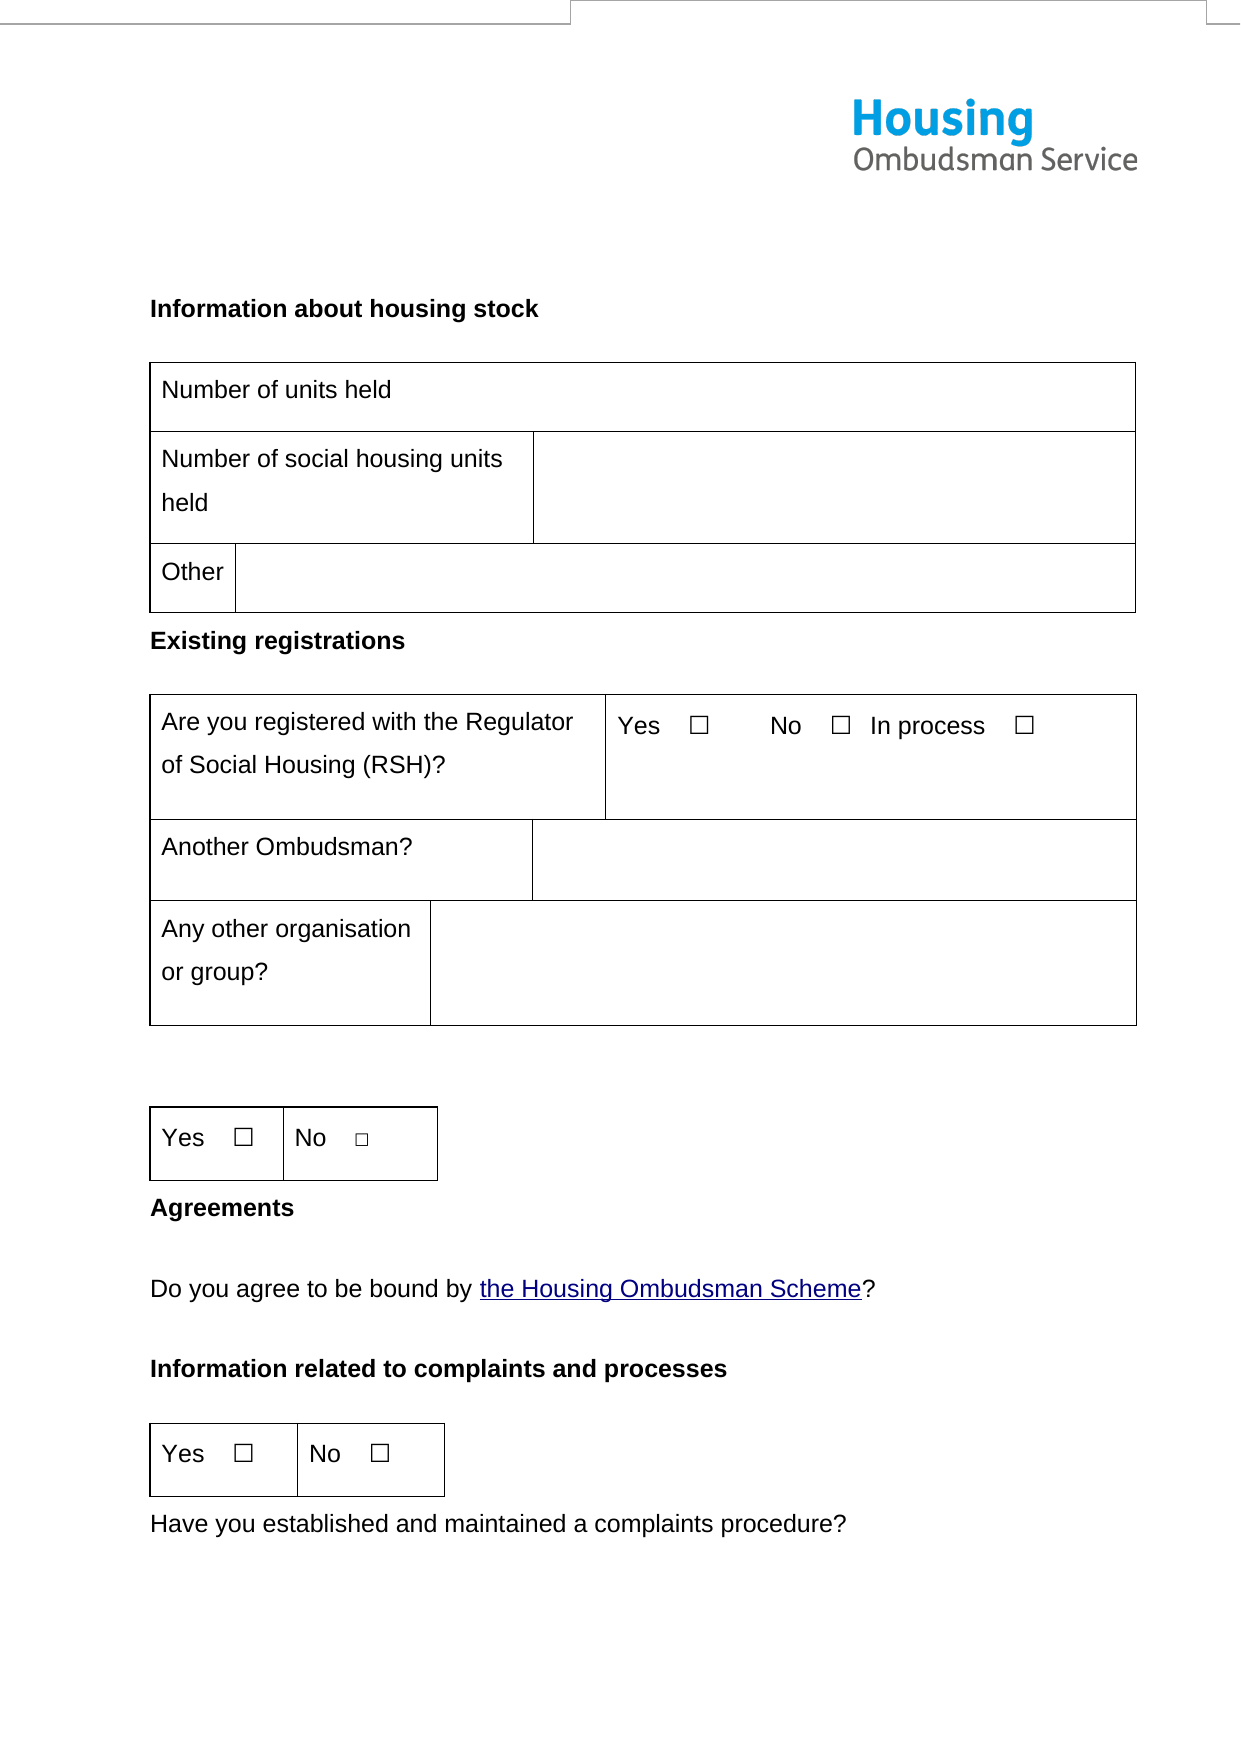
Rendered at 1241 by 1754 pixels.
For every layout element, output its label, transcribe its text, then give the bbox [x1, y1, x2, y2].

table_cell [533, 820, 1136, 900]
table_header No ☐ [284, 1108, 437, 1179]
table_header Yes ☐ No ☐ In process ☐ [606, 695, 1136, 818]
table_header No ☐ [298, 1424, 444, 1496]
table_cell [236, 544, 1135, 612]
table_cell [534, 432, 1135, 543]
table_cell Number of social housing units held [151, 432, 533, 543]
text Have you established and maintained a complaints procedure? [150, 1509, 1137, 1538]
table_cell Other [151, 544, 235, 612]
subtitle Information about housing stock [150, 294, 1137, 322]
table_header Yes ☐ [151, 1424, 297, 1496]
table_cell [431, 901, 1136, 1025]
text Do you agree to be bound by the Housing Ombudsman Scheme? [150, 1274, 1137, 1302]
table_header Number of units held [151, 363, 1135, 431]
subtitle Agreements [150, 1193, 1137, 1222]
subtitle Existing registrations [150, 626, 1137, 654]
table_cell Any other organisation or group? [151, 901, 430, 1025]
table_header Are you registered with the Regulator of Social Housing (RSH)? [151, 695, 605, 818]
subtitle Information related to complaints and processes [150, 1354, 1137, 1383]
table_cell Another Ombudsman? [151, 820, 532, 900]
table_header Yes ☐ [151, 1108, 283, 1179]
